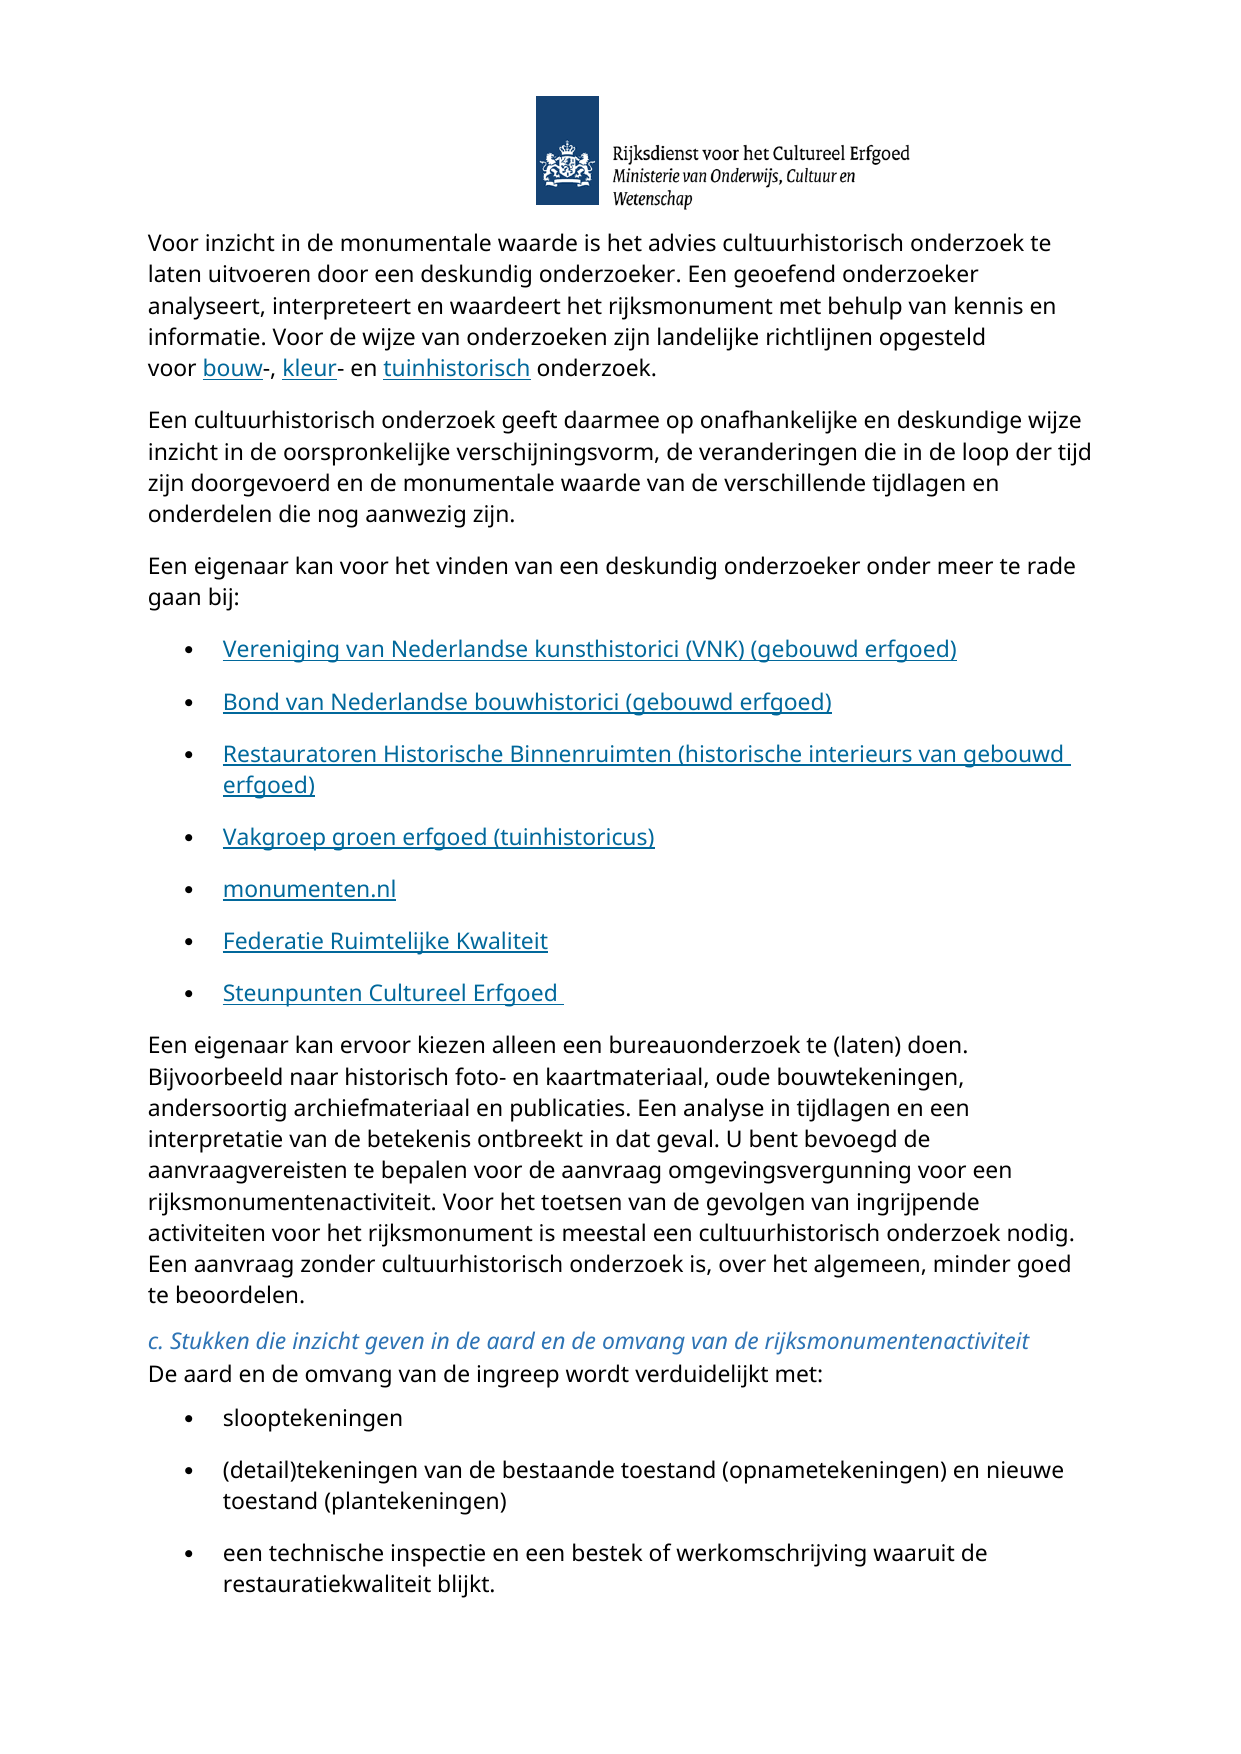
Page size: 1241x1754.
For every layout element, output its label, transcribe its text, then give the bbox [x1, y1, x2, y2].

list Vereniging van Nederlandse kunsthistorici (VNK) (gebouwd erfgoed) [185, 633, 1093, 665]
list (detail)tekeningen van de bestaande toestand (opnametekeningen) en nieuwe toestand (plantekeningen) [185, 1454, 1093, 1516]
text Een eigenaar kan ervoor kiezen alleen een bureauonderzoek te (laten) doen. Bijvoorbeeld naar historisch foto- en kaartmateriaal, oude bouwtekeningen, andersoortig archiefmateriaal en publicaties. Een analyse in tijdlagen en een interpretatie van de betekenis ontbreekt in dat geval. U bent bevoegd de aanvraagvereisten te bepalen voor de aanvraag omgevingsvergunning voor een rijksmonumentenactiviteit. Voor het toetsen van de gevolgen van ingrijpende activiteiten voor het rijksmonument is meestal een cultuurhistorisch onderzoek nodig. Een aanvraag zonder cultuurhistorisch onderzoek is, over het algemeen, minder goed te beoordelen. [148, 1029, 1093, 1311]
list Steunpunten Cultureel Erfgoed [185, 977, 1093, 1008]
list Vakgroep groen erfgoed (tuinhistoricus) [185, 821, 1093, 852]
text Voor inzicht in de monumentale waarde is het advies cultuurhistorisch onderzoek te laten uitvoeren door een deskundig onderzoeker. Een geoefend onderzoeker analyseert, interpreteert en waardeert het rijksmonument met behulp van kennis en informatie. Voor de wijze van onderzoeken zijn landelijke richtlijnen opgesteld voor bouw-, kleur- en tuinhistorisch onderzoek. [148, 227, 1093, 383]
list Restauratoren Historische Binnenruimten (historische interieurs van gebouwd erfgoed) [185, 738, 1093, 800]
subtitle c. Stukken die inzicht geven in de aard en de omvang van de rijksmonumentenactiviteit De aard en de omvang van de ingreep wordt verduidelijkt met: [148, 1325, 1093, 1389]
list monumenten.nl [185, 873, 1093, 904]
text Een cultuurhistorisch onderzoek geeft daarmee op onafhankelijke en deskundige wijze inzicht in de oorspronkelijke verschijningsvorm, de veranderingen die in de loop der tijd zijn doorgevoerd en de monumentale waarde van de verschillende tijdlagen en onderdelen die nog aanwezig zijn. [148, 404, 1093, 529]
list een technische inspectie en een bestek of werkomschrijving waaruit de restauratiekwaliteit blijkt. [185, 1537, 1093, 1600]
list slooptekeningen [185, 1402, 1093, 1433]
list Federatie Ruimtelijke Kwaliteit [185, 925, 1093, 956]
list Bond van Nederlandse bouwhistorici (gebouwd erfgoed) [185, 686, 1093, 717]
text Een eigenaar kan voor het vinden van een deskundig onderzoeker onder meer te rade gaan bij: [148, 550, 1093, 613]
